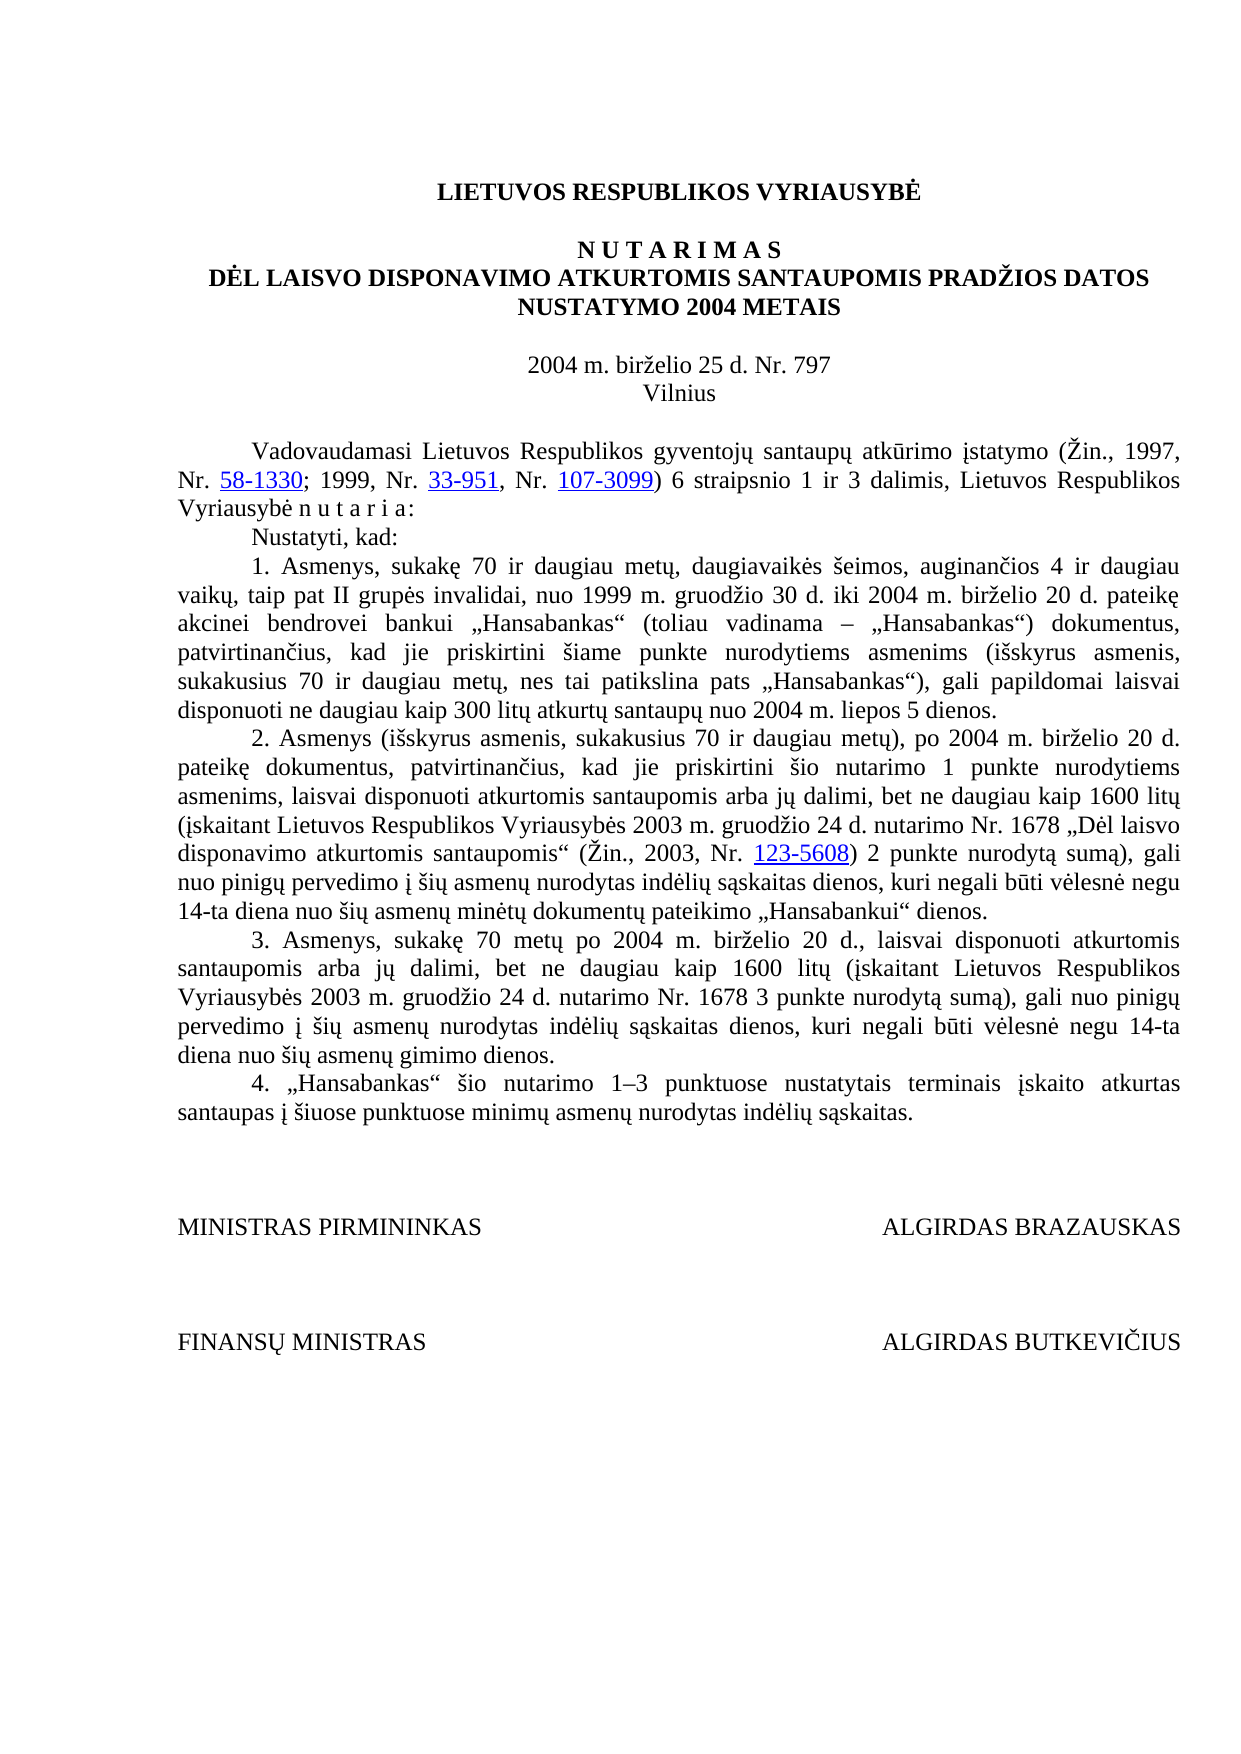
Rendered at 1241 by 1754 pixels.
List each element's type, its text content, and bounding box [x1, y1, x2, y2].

text LIETUVOS RESPUBLIKOS VYRIAUSYBĖ [177, 177, 1181, 206]
text Vadovaudamasi Lietuvos Respublikos gyventojų santaupų atkūrimo įstatymo (Žin., 1997, Nr. 58-1330; 1999, Nr. 33-951, Nr. 107-3099) 6 straipsnio 1 ir 3 dalimis, Lietuvos Respublikos Vyriausybė nutaria: [177, 436, 1181, 522]
text MINISTRAS PIRMININKAS ALGIRDAS BRAZAUSKAS [177, 1212, 1181, 1241]
text Nustatyti, kad: [177, 522, 1181, 551]
text 4. „Hansabankas“ šio nutarimo 1–3 punktuose nustatytais terminais įskaito atkurtas santaupas į šiuose punktuose minimų asmenų nurodytas indėlių sąskaitas. [177, 1068, 1181, 1126]
text N U T A R I M A S [177, 235, 1181, 263]
text Vilnius [177, 378, 1181, 407]
text FINANSŲ MINISTRAS ALGIRDAS BUTKEVIČIUS [177, 1327, 1181, 1356]
text 3. Asmenys, sukakę 70 metų po 2004 m. birželio 20 d., laisvai disponuoti atkurtomis santaupomis arba jų dalimi, bet ne daugiau kaip 1600 litų (įskaitant Lietuvos Respublikos Vyriausybės 2003 m. gruodžio 24 d. nutarimo Nr. 1678 3 punkte nurodytą sumą), gali nuo pinigų pervedimo į šių asmenų nurodytas indėlių sąskaitas dienos, kuri negali būti vėlesnė negu 14-ta diena nuo šių asmenų gimimo dienos. [177, 925, 1181, 1068]
text 1. Asmenys, sukakę 70 ir daugiau metų, daugiavaikės šeimos, auginančios 4 ir daugiau vaikų, taip pat II grupės invalidai, nuo 1999 m. gruodžio 30 d. iki 2004 m. birželio 20 d. pateikę akcinei bendrovei bankui „Hansabankas“ (toliau vadinama – „Hansabankas“) dokumentus, patvirtinančius, kad jie priskirtini šiame punkte nurodytiems asmenims (išskyrus asmenis, sukakusius 70 ir daugiau metų, nes tai patikslina pats „Hansabankas“), gali papildomai laisvai disponuoti ne daugiau kaip 300 litų atkurtų santaupų nuo 2004 m. liepos 5 dienos. [177, 551, 1181, 723]
text 2004 m. birželio 25 d. Nr. 797 [177, 350, 1181, 378]
text DĖL LAISVO DISPONAVIMO ATKURTOMIS SANTAUPOMIS PRADŽIOS DATOS NUSTATYMO 2004 METAIS [177, 263, 1181, 321]
text 2. Asmenys (išskyrus asmenis, sukakusius 70 ir daugiau metų), po 2004 m. birželio 20 d. pateikę dokumentus, patvirtinančius, kad jie priskirtini šio nutarimo 1 punkte nurodytiems asmenims, laisvai disponuoti atkurtomis santaupomis arba jų dalimi, bet ne daugiau kaip 1600 litų (įskaitant Lietuvos Respublikos Vyriausybės 2003 m. gruodžio 24 d. nutarimo Nr. 1678 „Dėl laisvo disponavimo atkurtomis santaupomis“ (Žin., 2003, Nr. 123-5608) 2 punkte nurodytą sumą), gali nuo pinigų pervedimo į šių asmenų nurodytas indėlių sąskaitas dienos, kuri negali būti vėlesnė negu 14-ta diena nuo šių asmenų minėtų dokumentų pateikimo „Hansabankui“ dienos. [177, 723, 1181, 925]
